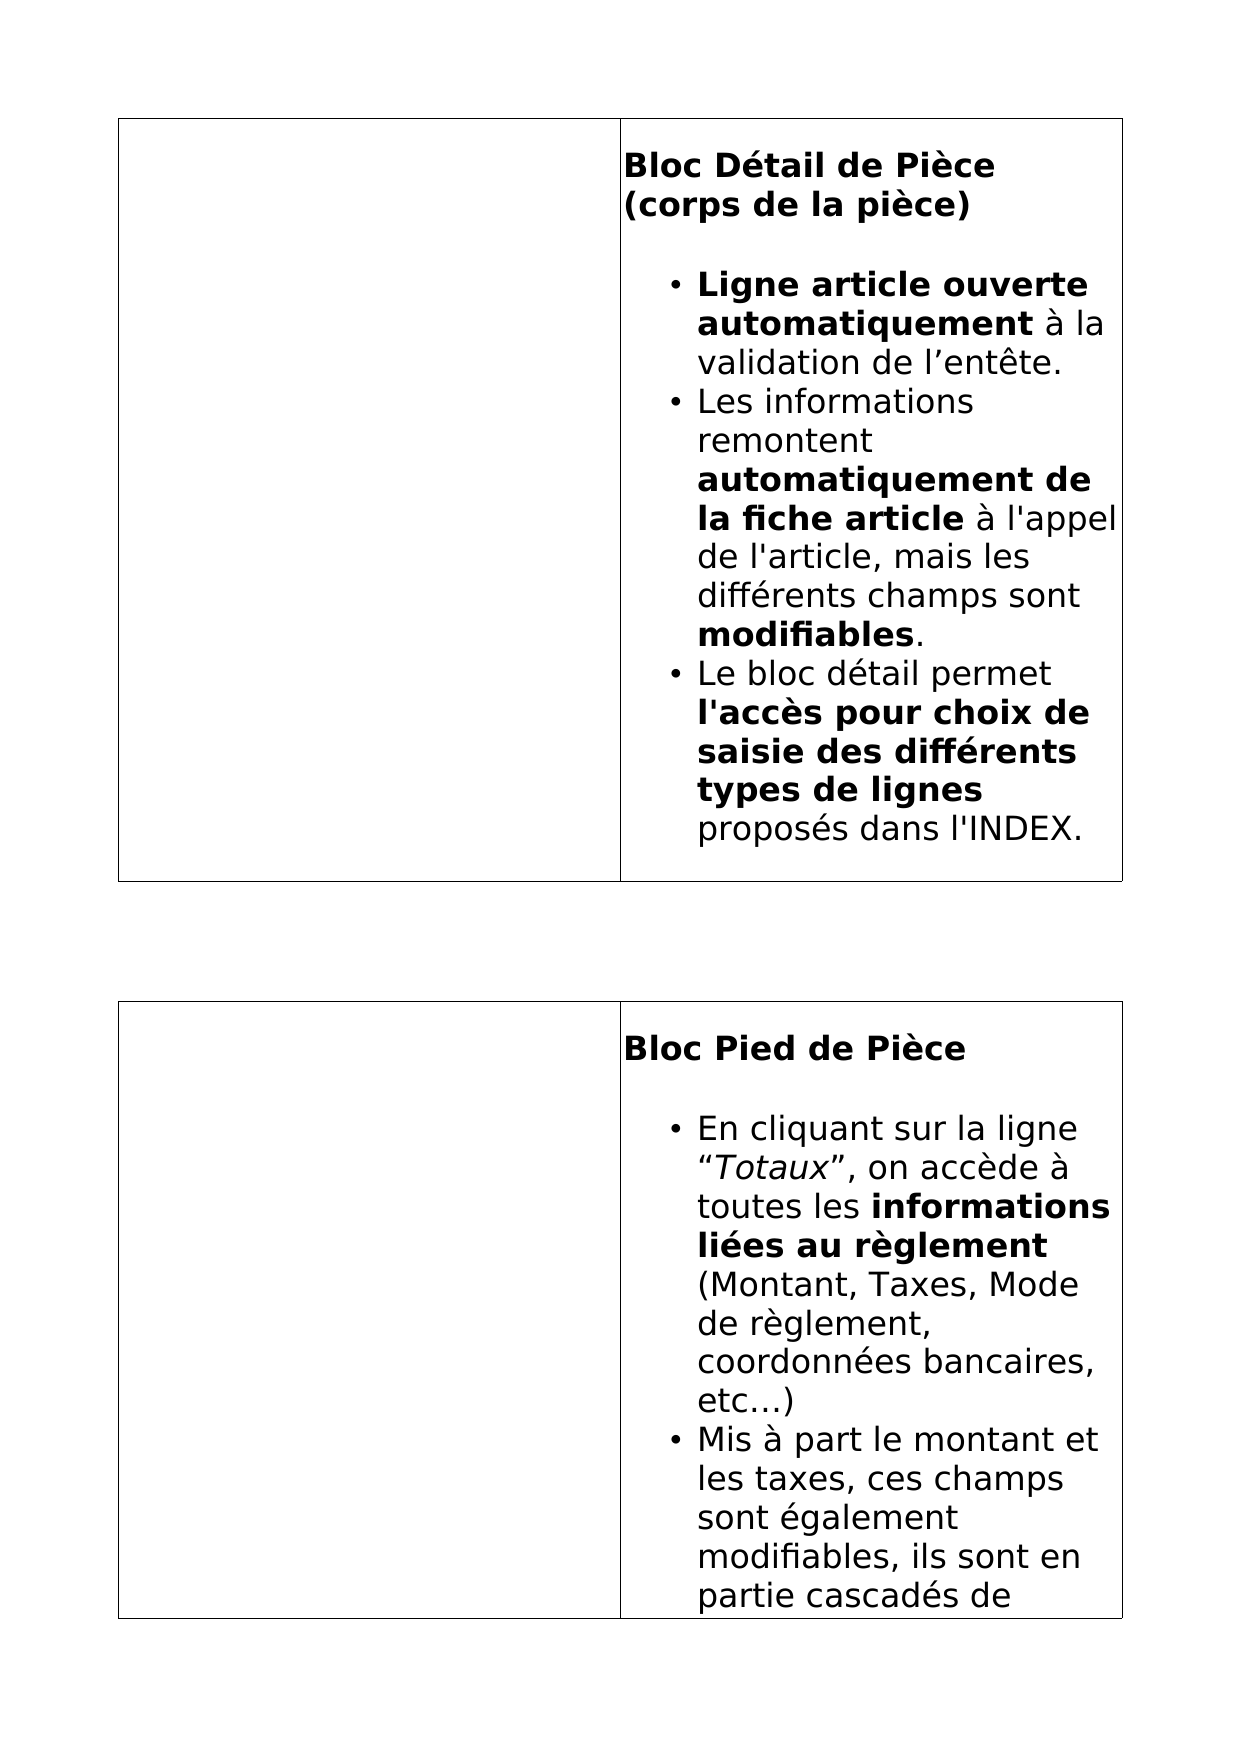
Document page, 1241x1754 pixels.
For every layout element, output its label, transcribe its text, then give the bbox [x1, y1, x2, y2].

table_header [119, 1002, 620, 1618]
table_header [119, 119, 620, 881]
table_header Bloc Pied de Pièce En cliquant sur la ligne “Totaux”, on accède à toutes les informations liées au règlement (Montant, Taxes, Mode de règlement, coordonnées bancaires, etc…) Mis à part le montant et les taxes, ces champs sont également modifiables, ils sont en partie cascadés de [621, 1002, 1122, 1618]
table_header Bloc Détail de Pièce (corps de la pièce) Ligne article ouverte automatiquement à la validation de l’entête. Les informations remontent automatiquement de la fiche article à l'appel de l'article, mais les différents champs sont modifiables. Le bloc détail permet l'accès pour choix de saisie des différents types de lignes proposés dans l'INDEX. [621, 119, 1122, 881]
